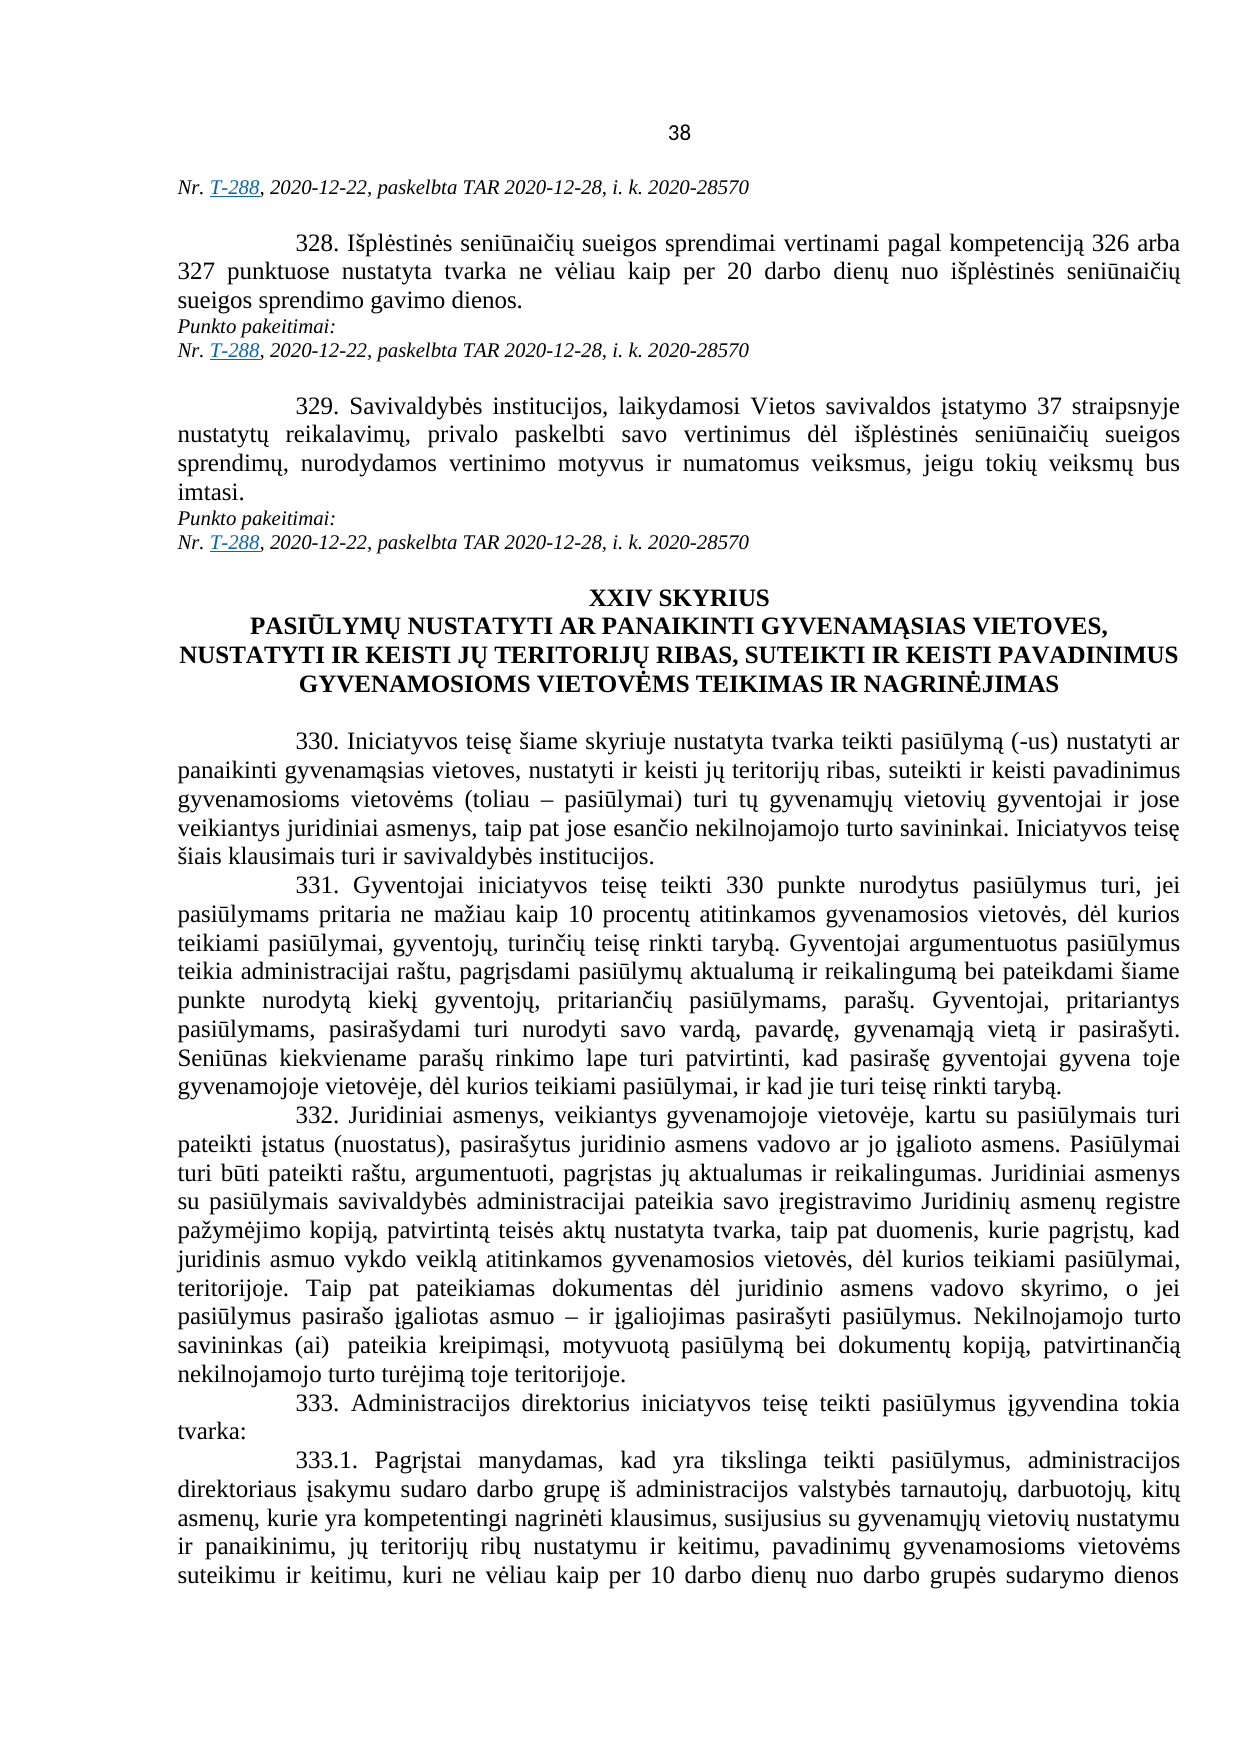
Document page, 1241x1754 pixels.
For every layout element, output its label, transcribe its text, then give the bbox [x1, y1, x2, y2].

text Punkto pakeitimai: [177, 314, 1181, 338]
text Nr. T-288, 2020-12-22, paskelbta TAR 2020-12-28, i. k. 2020-28570 [177, 530, 1181, 554]
text XXIV SKYRIUS [177, 583, 1181, 611]
text 328. Išplėstinės seniūnaičių sueigos sprendimai vertinami pagal kompetenciją 326 arba 327 punktuose nustatyta tvarka ne vėliau kaip per 20 darbo dienų nuo išplėstinės seniūnaičių sueigos sprendimo gavimo dienos. [177, 228, 1181, 314]
text PASIŪLYMŲ NUSTATYTI AR PANAIKINTI GYVENAMĄSIAS VIETOVES, NUSTATYTI IR KEISTI JŲ TERITORIJŲ RIBAS, SUTEIKTI IR KEISTI PAVADINIMUS GYVENAMOSIOMS VIETOVĖMS TEIKIMAS IR NAGRINĖJIMAS [177, 611, 1181, 698]
text 332. Juridiniai asmenys, veikiantys gyvenamojoje vietovėje, kartu su pasiūlymais turi pateikti įstatus (nuostatus), pasirašytus juridinio asmens vadovo ar jo įgalioto asmens. Pasiūlymai turi būti pateikti raštu, argumentuoti, pagrįstas jų aktualumas ir reikalingumas. Juridiniai asmenys su pasiūlymais savivaldybės administracijai pateikia savo įregistravimo Juridinių asmenų registre pažymėjimo kopiją, patvirtintą teisės aktų nustatyta tvarka, taip pat duomenis, kurie pagrįstų, kad juridinis asmuo vykdo veiklą atitinkamos gyvenamosios vietovės, dėl kurios teikiami pasiūlymai, teritorijoje. Taip pat pateikiamas dokumentas dėl juridinio asmens vadovo skyrimo, o jei pasiūlymus pasirašo įgaliotas asmuo – ir įgaliojimas pasirašyti pasiūlymus. Nekilnojamojo turto savininkas (ai) pateikia kreipimąsi, motyvuotą pasiūlymą bei dokumentų kopiją, patvirtinančią nekilnojamojo turto turėjimą toje teritorijoje. [177, 1100, 1181, 1388]
text 329. Savivaldybės institucijos, laikydamosi Vietos savivaldos įstatymo 37 straipsnyje nustatytų reikalavimų, privalo paskelbti savo vertinimus dėl išplėstinės seniūnaičių sueigos sprendimų, nurodydamos vertinimo motyvus ir numatomus veiksmus, jeigu tokių veiksmų bus imtasi. [177, 391, 1181, 506]
text Punkto pakeitimai: [177, 506, 1181, 530]
text 330. Iniciatyvos teisę šiame skyriuje nustatyta tvarka teikti pasiūlymą (-us) nustatyti ar panaikinti gyvenamąsias vietoves, nustatyti ir keisti jų teritorijų ribas, suteikti ir keisti pavadinimus gyvenamosioms vietovėms (toliau – pasiūlymai) turi tų gyvenamųjų vietovių gyventojai ir jose veikiantys juridiniai asmenys, taip pat jose esančio nekilnojamojo turto savininkai. Iniciatyvos teisę šiais klausimais turi ir savivaldybės institucijos. [177, 726, 1181, 870]
text 331. Gyventojai iniciatyvos teisę teikti 330 punkte nurodytus pasiūlymus turi, jei pasiūlymams pritaria ne mažiau kaip 10 procentų atitinkamos gyvenamosios vietovės, dėl kurios teikiami pasiūlymai, gyventojų, turinčių teisę rinkti tarybą. Gyventojai argumentuotus pasiūlymus teikia administracijai raštu, pagrįsdami pasiūlymų aktualumą ir reikalingumą bei pateikdami šiame punkte nurodytą kiekį gyventojų, pritariančių pasiūlymams, parašų. Gyventojai, pritariantys pasiūlymams, pasirašydami turi nurodyti savo vardą, pavardę, gyvenamąją vietą ir pasirašyti. Seniūnas kiekviename parašų rinkimo lape turi patvirtinti, kad pasirašę gyventojai gyvena toje gyvenamojoje vietovėje, dėl kurios teikiami pasiūlymai, ir kad jie turi teisę rinkti tarybą. [177, 870, 1181, 1100]
text 333. Administracijos direktorius iniciatyvos teisę teikti pasiūlymus įgyvendina tokia tvarka: [177, 1388, 1181, 1445]
text 333.1. Pagrįstai manydamas, kad yra tikslinga teikti pasiūlymus, administracijos direktoriaus įsakymu sudaro darbo grupę iš administracijos valstybės tarnautojų, darbuotojų, kitų asmenų, kurie yra kompetentingi nagrinėti klausimus, susijusius su gyvenamųjų vietovių nustatymu ir panaikinimu, jų teritorijų ribų nustatymu ir keitimu, pavadinimų gyvenamosioms vietovėms suteikimu ir keitimu, kuri ne vėliau kaip per 10 darbo dienų nuo darbo grupės sudarymo dienos [177, 1445, 1181, 1589]
text Nr. T-288, 2020-12-22, paskelbta TAR 2020-12-28, i. k. 2020-28570 [177, 338, 1181, 362]
text Nr. T-288, 2020-12-22, paskelbta TAR 2020-12-28, i. k. 2020-28570 [177, 175, 1181, 199]
